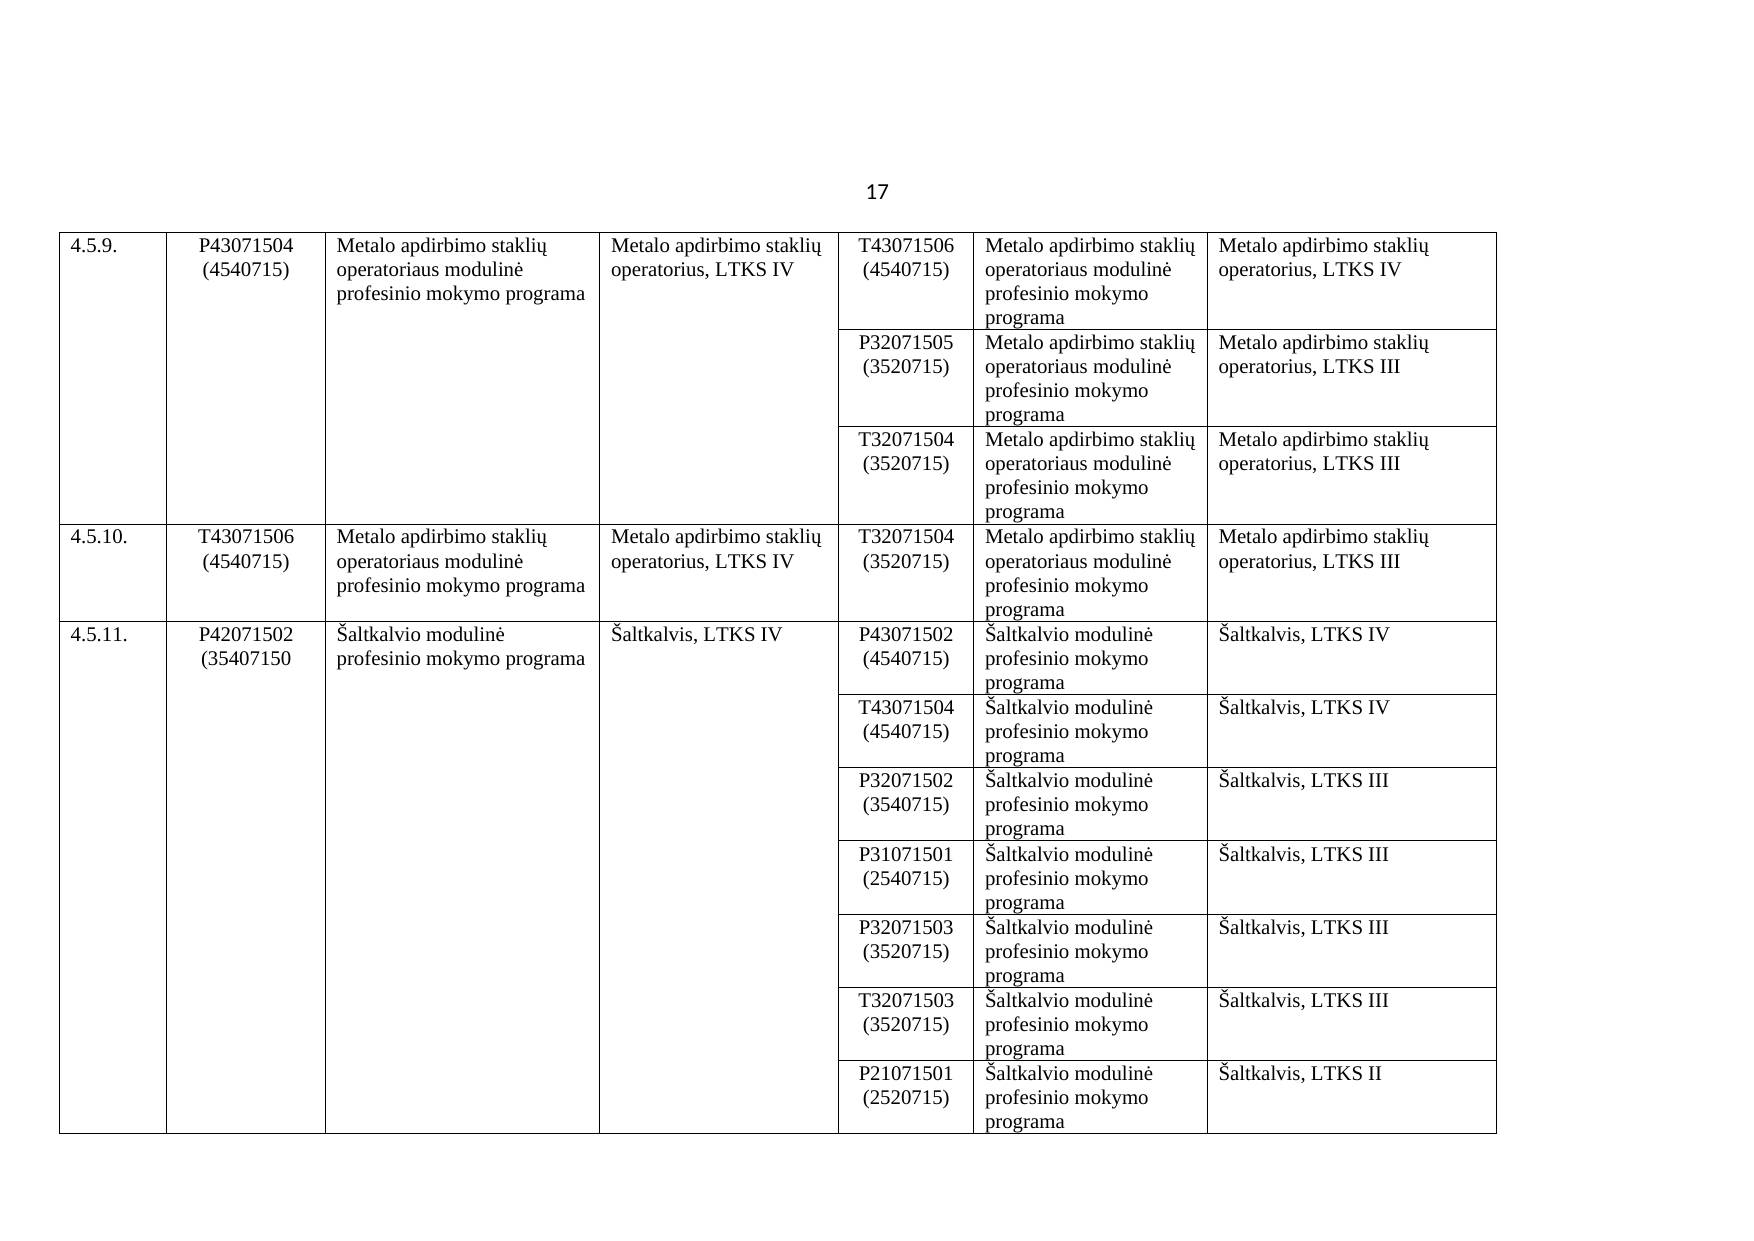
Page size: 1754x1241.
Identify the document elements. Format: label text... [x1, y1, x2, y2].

table_cell Šaltkalvio modulinė profesinio mokymo programa [974, 695, 1207, 767]
table_cell Metalo apdirbimo staklių operatoriaus modulinė profesinio mokymo programa [974, 525, 1207, 621]
table_cell Metalo apdirbimo staklių operatorius, LTKS III [1208, 427, 1496, 523]
table_cell Metalo apdirbimo staklių operatoriaus modulinė profesinio mokymo programa [326, 233, 599, 523]
table_cell 4.5.10. [60, 525, 166, 621]
table_cell Šaltkalvio modulinė profesinio mokymo programa [974, 915, 1207, 987]
table_cell T43071506 (4540715) [167, 525, 325, 621]
table_cell T32071504 (3520715) [839, 525, 973, 621]
table_cell T32071504 (3520715) [839, 427, 973, 523]
table_cell P32071503 (3520715) [839, 915, 973, 987]
table_cell Šaltkalvis, LTKS IV [600, 622, 838, 1133]
table_cell Šaltkalvio modulinė profesinio mokymo programa [974, 622, 1207, 694]
table_cell Metalo apdirbimo staklių operatorius, LTKS IV [600, 233, 838, 523]
table_cell Šaltkalvio modulinė profesinio mokymo programa [326, 622, 599, 1133]
table_cell Metalo apdirbimo staklių operatoriaus modulinė profesinio mokymo programa [974, 233, 1207, 329]
table_cell 4.5.9. [60, 233, 166, 523]
table_cell Metalo apdirbimo staklių operatorius, LTKS IV [1208, 233, 1496, 329]
table_cell Metalo apdirbimo staklių operatoriaus modulinė profesinio mokymo programa [974, 427, 1207, 523]
table_cell T43071504 (4540715) [839, 695, 973, 767]
table_cell T43071506 (4540715) [839, 233, 973, 329]
table_cell Šaltkalvis, LTKS III [1208, 841, 1496, 914]
table_cell Metalo apdirbimo staklių operatoriaus modulinė profesinio mokymo programa [974, 330, 1207, 426]
table_cell Šaltkalvis, LTKS III [1208, 768, 1496, 840]
table_cell Šaltkalvio modulinė profesinio mokymo programa [974, 988, 1207, 1060]
table_cell Šaltkalvis, LTKS III [1208, 988, 1496, 1060]
table_cell T32071503 (3520715) [839, 988, 973, 1060]
table_cell P43071502 (4540715) [839, 622, 973, 694]
table_cell Šaltkalvio modulinė profesinio mokymo programa [974, 768, 1207, 840]
table_cell Šaltkalvis, LTKS III [1208, 915, 1496, 987]
table_cell Metalo apdirbimo staklių operatoriaus modulinė profesinio mokymo programa [326, 525, 599, 621]
table_cell P31071501 (2540715) [839, 841, 973, 914]
table_cell P42071502 (35407150 [167, 622, 325, 1133]
table_cell Metalo apdirbimo staklių operatorius, LTKS III [1208, 525, 1496, 621]
table_cell P21071501 (2520715) [839, 1061, 973, 1133]
table_cell Šaltkalvio modulinė profesinio mokymo programa [974, 841, 1207, 914]
table_cell Šaltkalvis, LTKS IV [1208, 695, 1496, 767]
table_cell Šaltkalvis, LTKS II [1208, 1061, 1496, 1133]
table_cell 4.5.11. [60, 622, 166, 1133]
table_cell P32071505 (3520715) [839, 330, 973, 426]
table_cell Metalo apdirbimo staklių operatorius, LTKS IV [600, 525, 838, 621]
table_cell P43071504 (4540715) [167, 233, 325, 523]
table_cell P32071502 (3540715) [839, 768, 973, 840]
table_cell Šaltkalvio modulinė profesinio mokymo programa [974, 1061, 1207, 1133]
table_cell Šaltkalvis, LTKS IV [1208, 622, 1496, 694]
table_cell Metalo apdirbimo staklių operatorius, LTKS III [1208, 330, 1496, 426]
